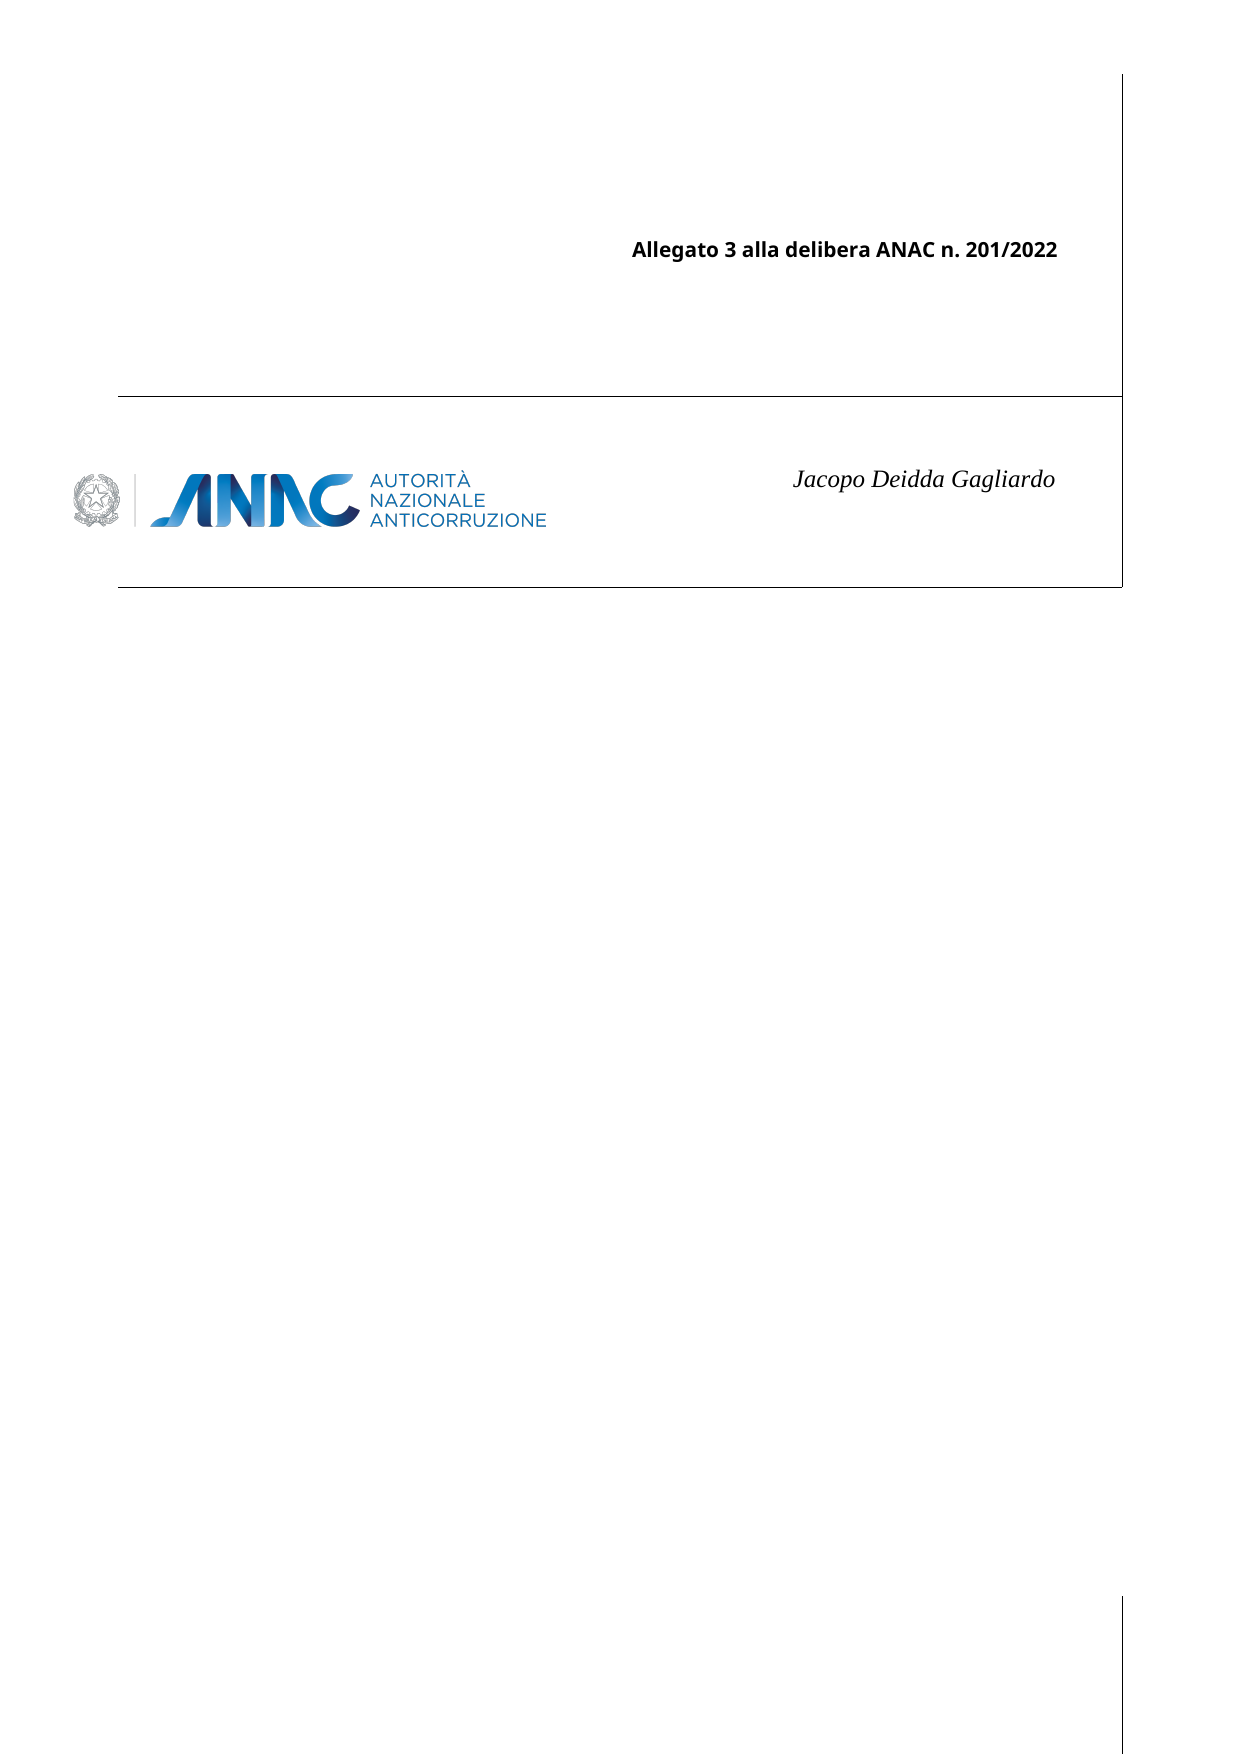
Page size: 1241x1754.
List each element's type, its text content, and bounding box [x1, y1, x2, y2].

text Jacopo Deidda Gagliardo [118, 396, 1122, 494]
